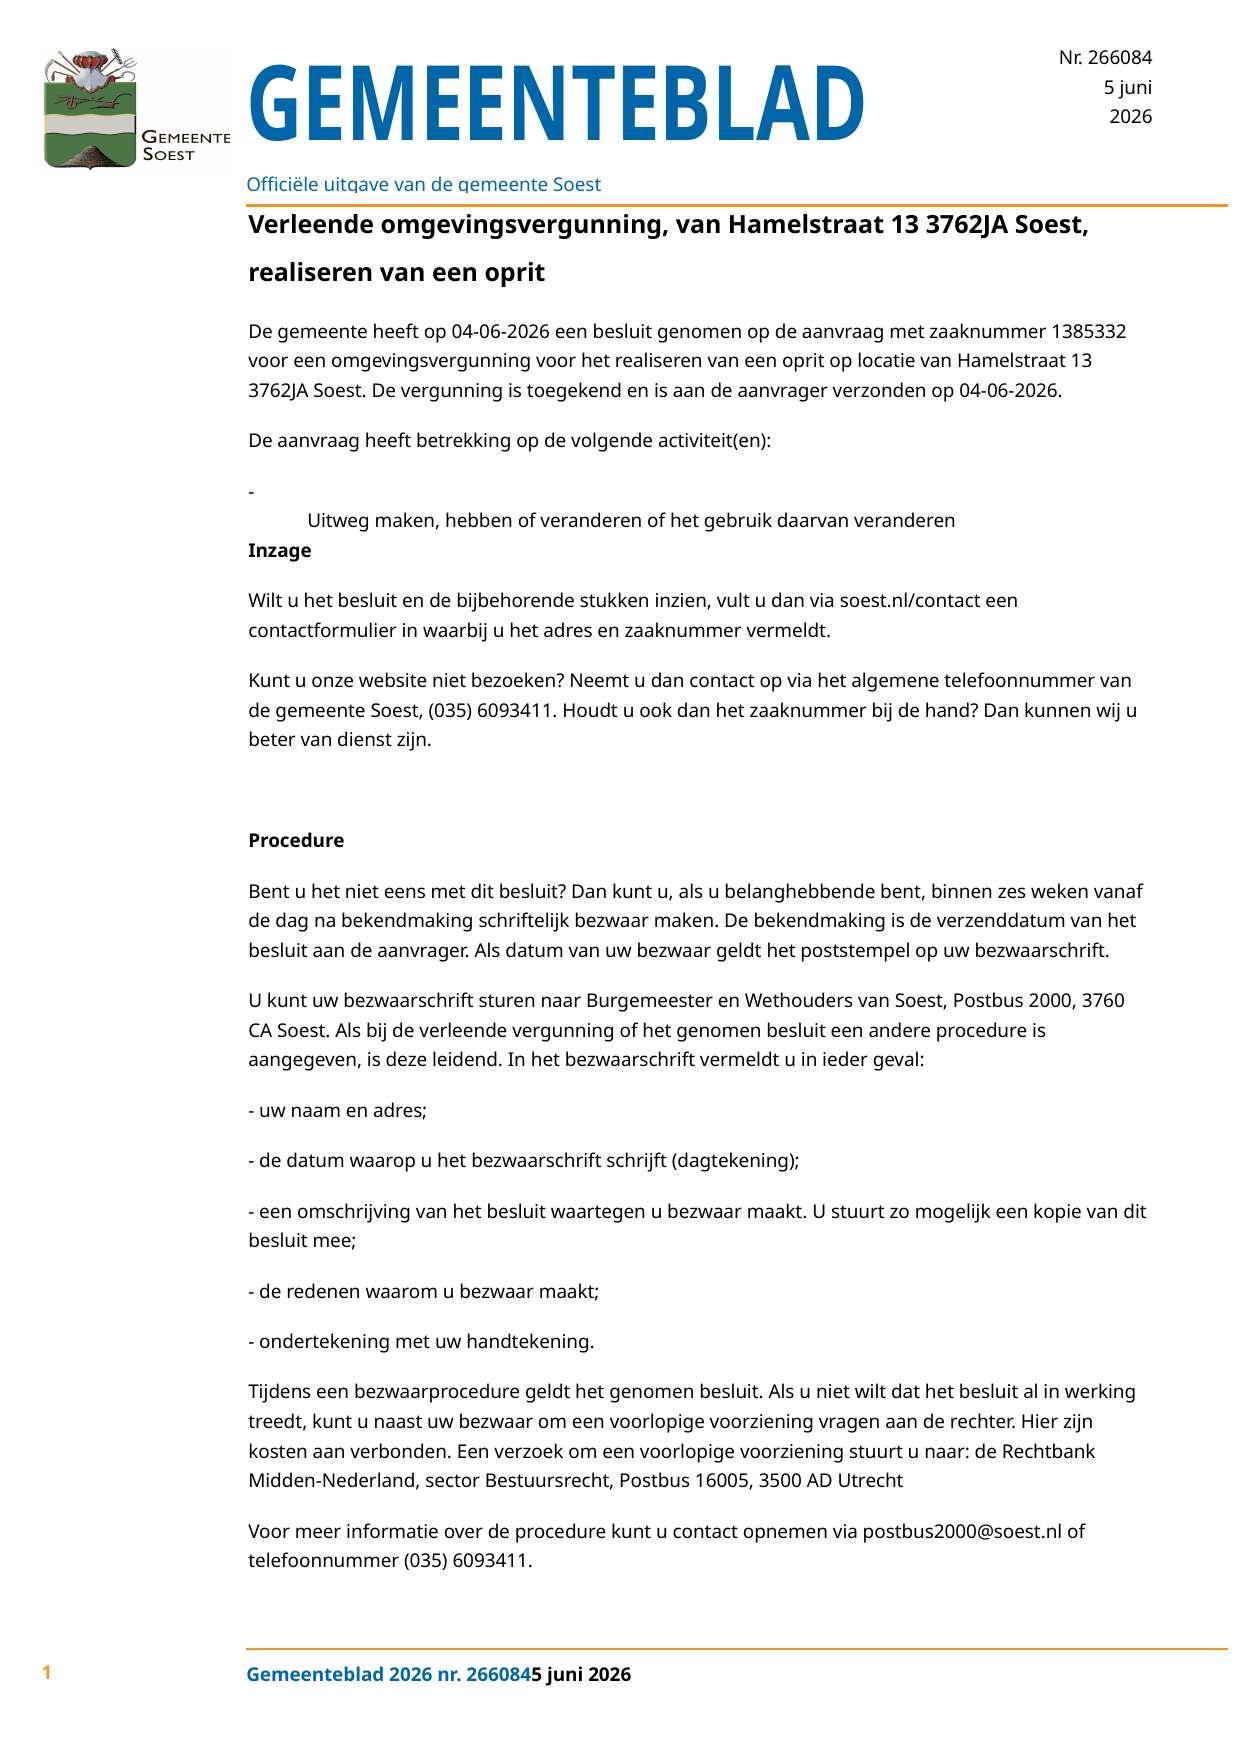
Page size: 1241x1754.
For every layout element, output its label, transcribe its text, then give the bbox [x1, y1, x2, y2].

text Procedure [248, 827, 1152, 853]
text - uw naam en adres; [248, 1097, 1152, 1123]
text Bent u het niet eens met dit besluit? Dan kunt u, als u belanghebbende bent, binnen zes weken vanaf de dag na bekendmaking schriftelijk bezwaar maken. De bekendmaking is de verzenddatum van het besluit aan de aanvrager. Als datum van uw bezwaar geldt het poststempel op uw bezwaarschrift. [248, 878, 1152, 963]
text Verleende omgevingsvergunning, van Hamelstraat 13 3762JA Soest, realiseren van een oprit [248, 207, 1152, 288]
text - de datum waarop u het bezwaarschrift schrijft (dagtekening); [248, 1147, 1152, 1173]
text De aanvraag heeft betrekking op de volgende activiteit(en): [248, 427, 1152, 453]
text De gemeente heeft op 04-06-2026 een besluit genomen op de aanvraag met zaaknummer 1385332 voor een omgevingsvergunning voor het realiseren van een oprit op locatie van Hamelstraat 13 3762JA Soest. De vergunning is toegekend en is aan de aanvrager verzonden op 04-06-2026. [248, 318, 1152, 403]
text Kunt u onze website niet bezoeken? Neemt u dan contact op via het algemene telefoonnummer van de gemeente Soest, (035) 6093411. Houdt u ook dan het zaaknummer bij de hand? Dan kunnen wij u beter van dienst zijn. [248, 667, 1152, 752]
text - een omschrijving van het besluit waartegen u bezwaar maakt. U stuurt zo mogelijk een kopie van dit besluit mee; [248, 1198, 1152, 1253]
list Uitweg maken, hebben of veranderen of het gebruik daarvan veranderen [248, 507, 1152, 533]
text Voor meer informatie over de procedure kunt u contact opnemen via postbus2000@soest.nl of telefoonnummer (035) 6093411. [248, 1518, 1152, 1573]
text Tijdens een bezwaarprocedure geldt het genomen besluit. Als u niet wilt dat het besluit al in werking treedt, kunt u naast uw bezwaar om een voorlopige voorziening vragen aan de rechter. Hier zijn kosten aan verbonden. Een verzoek om een voorlopige voorziening stuurt u naar: de Rechtbank Midden-Nederland, sector Bestuursrecht, Postbus 16005, 3500 AD Utrecht [248, 1379, 1152, 1493]
text Inzage [248, 537, 1152, 563]
picture [41, 47, 231, 172]
text - de redenen waarom u bezwaar maakt; [248, 1278, 1152, 1304]
text Wilt u het besluit en de bijbehorende stukken inzien, vult u dan via soest.nl/contact een contactformulier in waarbij u het adres en zaaknummer vermeldt. [248, 587, 1152, 643]
text U kunt uw bezwaarschrift sturen naar Burgemeester en Wethouders van Soest, Postbus 2000, 3760 CA Soest. Als bij de verleende vergunning of het genomen besluit een andere procedure is aangegeven, is deze leidend. In het bezwaarschrift vermeldt u in ieder geval: [248, 987, 1152, 1072]
text - ondertekening met uw handtekening. [248, 1328, 1152, 1354]
